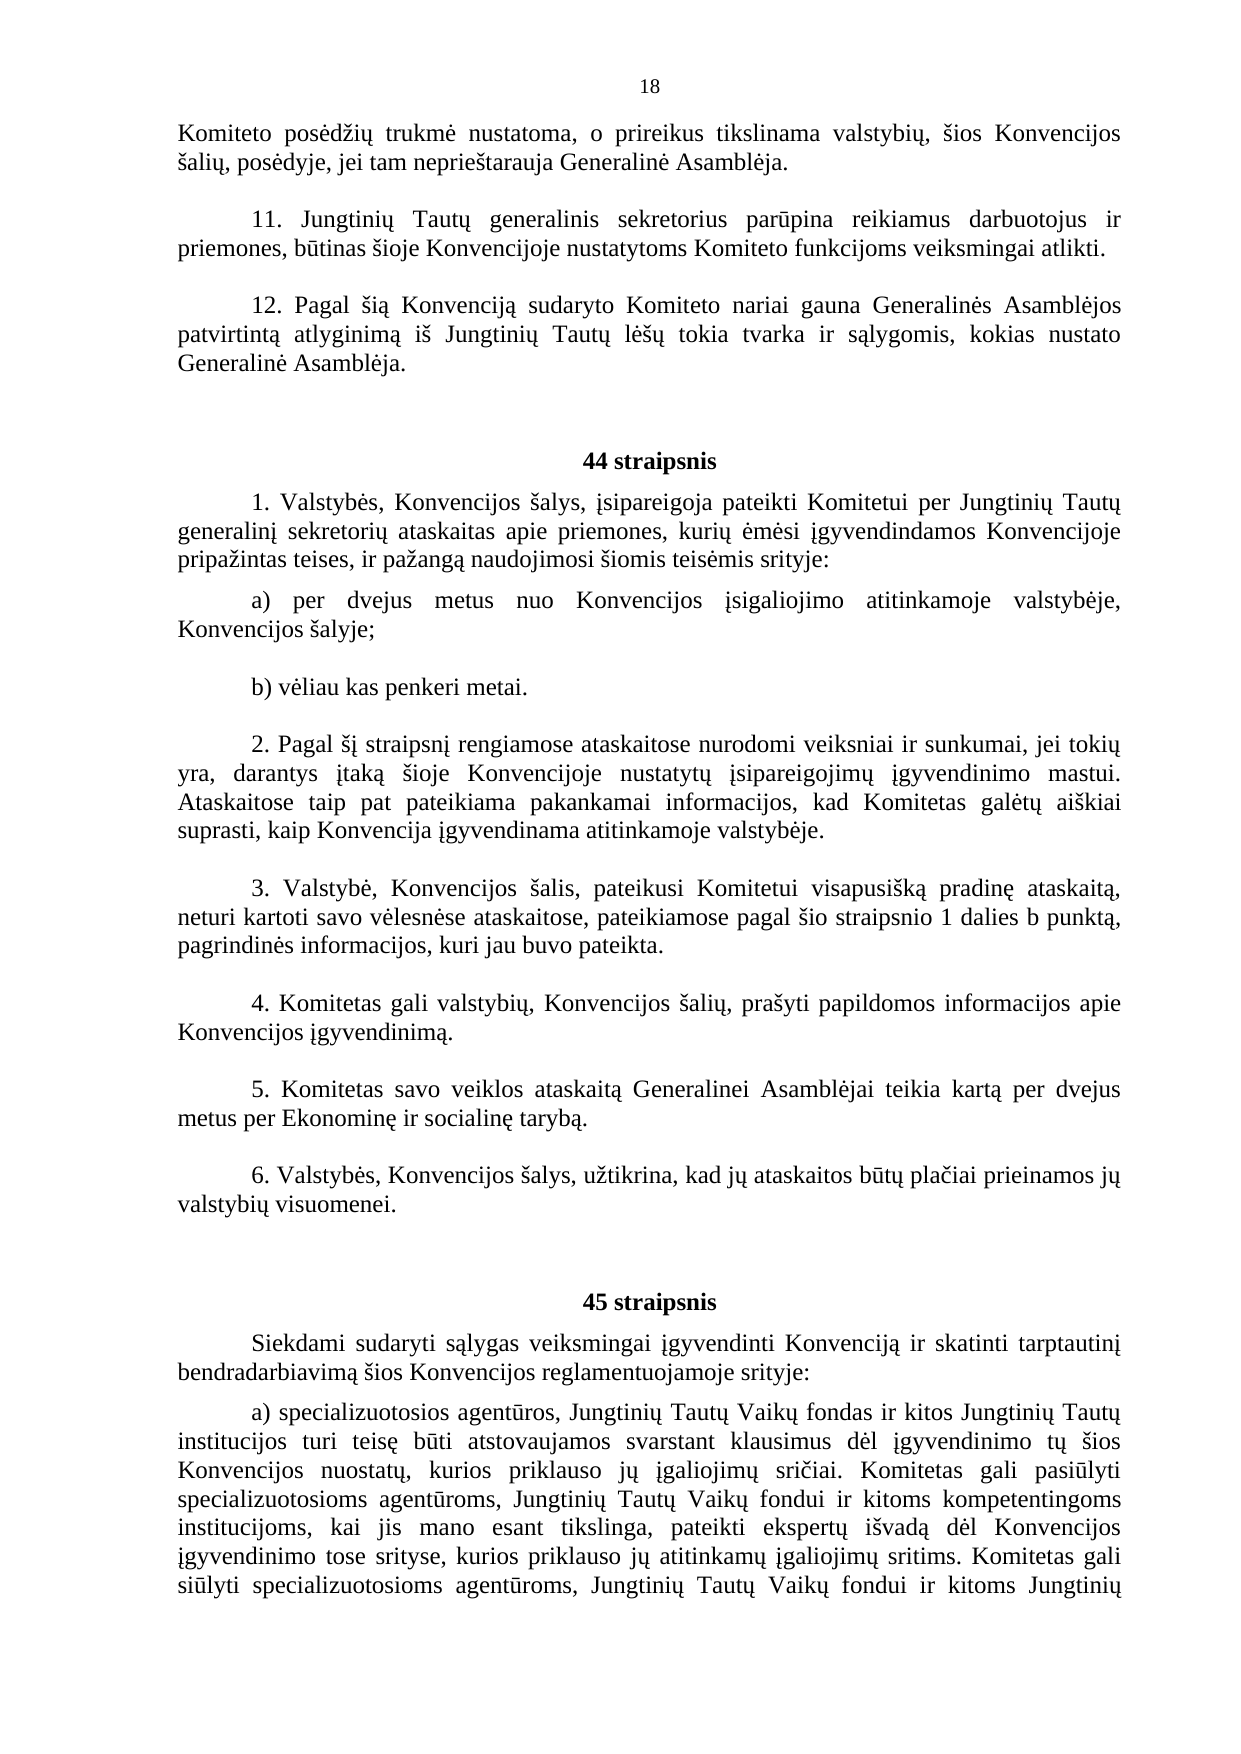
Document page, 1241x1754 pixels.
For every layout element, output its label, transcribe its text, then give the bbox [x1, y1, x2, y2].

text Siekdami sudaryti sąlygas veiksmingai įgyvendinti Konvenciją ir skatinti tarptautinį bendradarbiavimą šios Konvencijos reglamentuojamoje srityje: [177, 1328, 1122, 1386]
text 12. Pagal šią Konvenciją sudaryto Komiteto nariai gauna Generalinės Asamblėjos patvirtintą atlyginimą iš Jungtinių Tautų lėšų tokia tvarka ir sąlygomis, kokias nustato Generalinė Asamblėja. [177, 291, 1122, 377]
text 3. Valstybė, Konvencijos šalis, pateikusi Komitetui visapusišką pradinę ataskaitą, neturi kartoti savo vėlesnėse ataskaitose, pateikiamose pagal šio straipsnio 1 dalies b punktą, pagrindinės informacijos, kuri jau buvo pateikta. [177, 873, 1122, 959]
text 5. Komitetas savo veiklos ataskaitą Generalinei Asamblėjai teikia kartą per dvejus metus per Ekonominę ir socialinę tarybą. [177, 1074, 1122, 1132]
text a) specializuotosios agentūros, Jungtinių Tautų Vaikų fondas ir kitos Jungtinių Tautų institucijos turi teisę būti atstovaujamos svarstant klausimus dėl įgyvendinimo tų šios Konvencijos nuostatų, kurios priklauso jų įgaliojimų sričiai. Komitetas gali pasiūlyti specializuotosioms agentūroms, Jungtinių Tautų Vaikų fondui ir kitoms kompetentingoms institucijoms, kai jis mano esant tikslinga, pateikti ekspertų išvadą dėl Konvencijos įgyvendinimo tose srityse, kurios priklauso jų atitinkamų įgaliojimų sritims. Komitetas gali siūlyti specializuotosioms agentūroms, Jungtinių Tautų Vaikų fondui ir kitoms Jungtinių [177, 1397, 1122, 1599]
text 1. Valstybės, Konvencijos šalys, įsipareigoja pateikti Komitetui per Jungtinių Tautų generalinį sekretorių ataskaitas apie priemones, kurių ėmėsi įgyvendindamos Konvencijoje pripažintas teises, ir pažangą naudojimosi šiomis teisėmis srityje: [177, 487, 1122, 573]
text 45 straipsnis [177, 1287, 1122, 1316]
text 44 straipsnis [177, 446, 1122, 475]
text Komiteto posėdžių trukmė nustatoma, o prireikus tikslinama valstybių, šios Konvencijos šalių, posėdyje, jei tam neprieštarauja Generalinė Asamblėja. [177, 118, 1122, 176]
text 11. Jungtinių Tautų generalinis sekretorius parūpina reikiamus darbuotojus ir priemones, būtinas šioje Konvencijoje nustatytoms Komiteto funkcijoms veiksmingai atlikti. [177, 204, 1122, 262]
text 6. Valstybės, Konvencijos šalys, užtikrina, kad jų ataskaitos būtų plačiai prieinamos jų valstybių visuomenei. [177, 1160, 1122, 1218]
text a) per dvejus metus nuo Konvencijos įsigaliojimo atitinkamoje valstybėje, Konvencijos šalyje; [177, 585, 1122, 643]
text 4. Komitetas gali valstybių, Konvencijos šalių, prašyti papildomos informacijos apie Konvencijos įgyvendinimą. [177, 988, 1122, 1045]
text 2. Pagal šį straipsnį rengiamose ataskaitose nurodomi veiksniai ir sunkumai, jei tokių yra, darantys įtaką šioje Konvencijoje nustatytų įsipareigojimų įgyvendinimo mastui. Ataskaitose taip pat pateikiama pakankamai informacijos, kad Komitetas galėtų aiškiai suprasti, kaip Konvencija įgyvendinama atitinkamoje valstybėje. [177, 729, 1122, 844]
text b) vėliau kas penkeri metai. [177, 672, 1122, 700]
